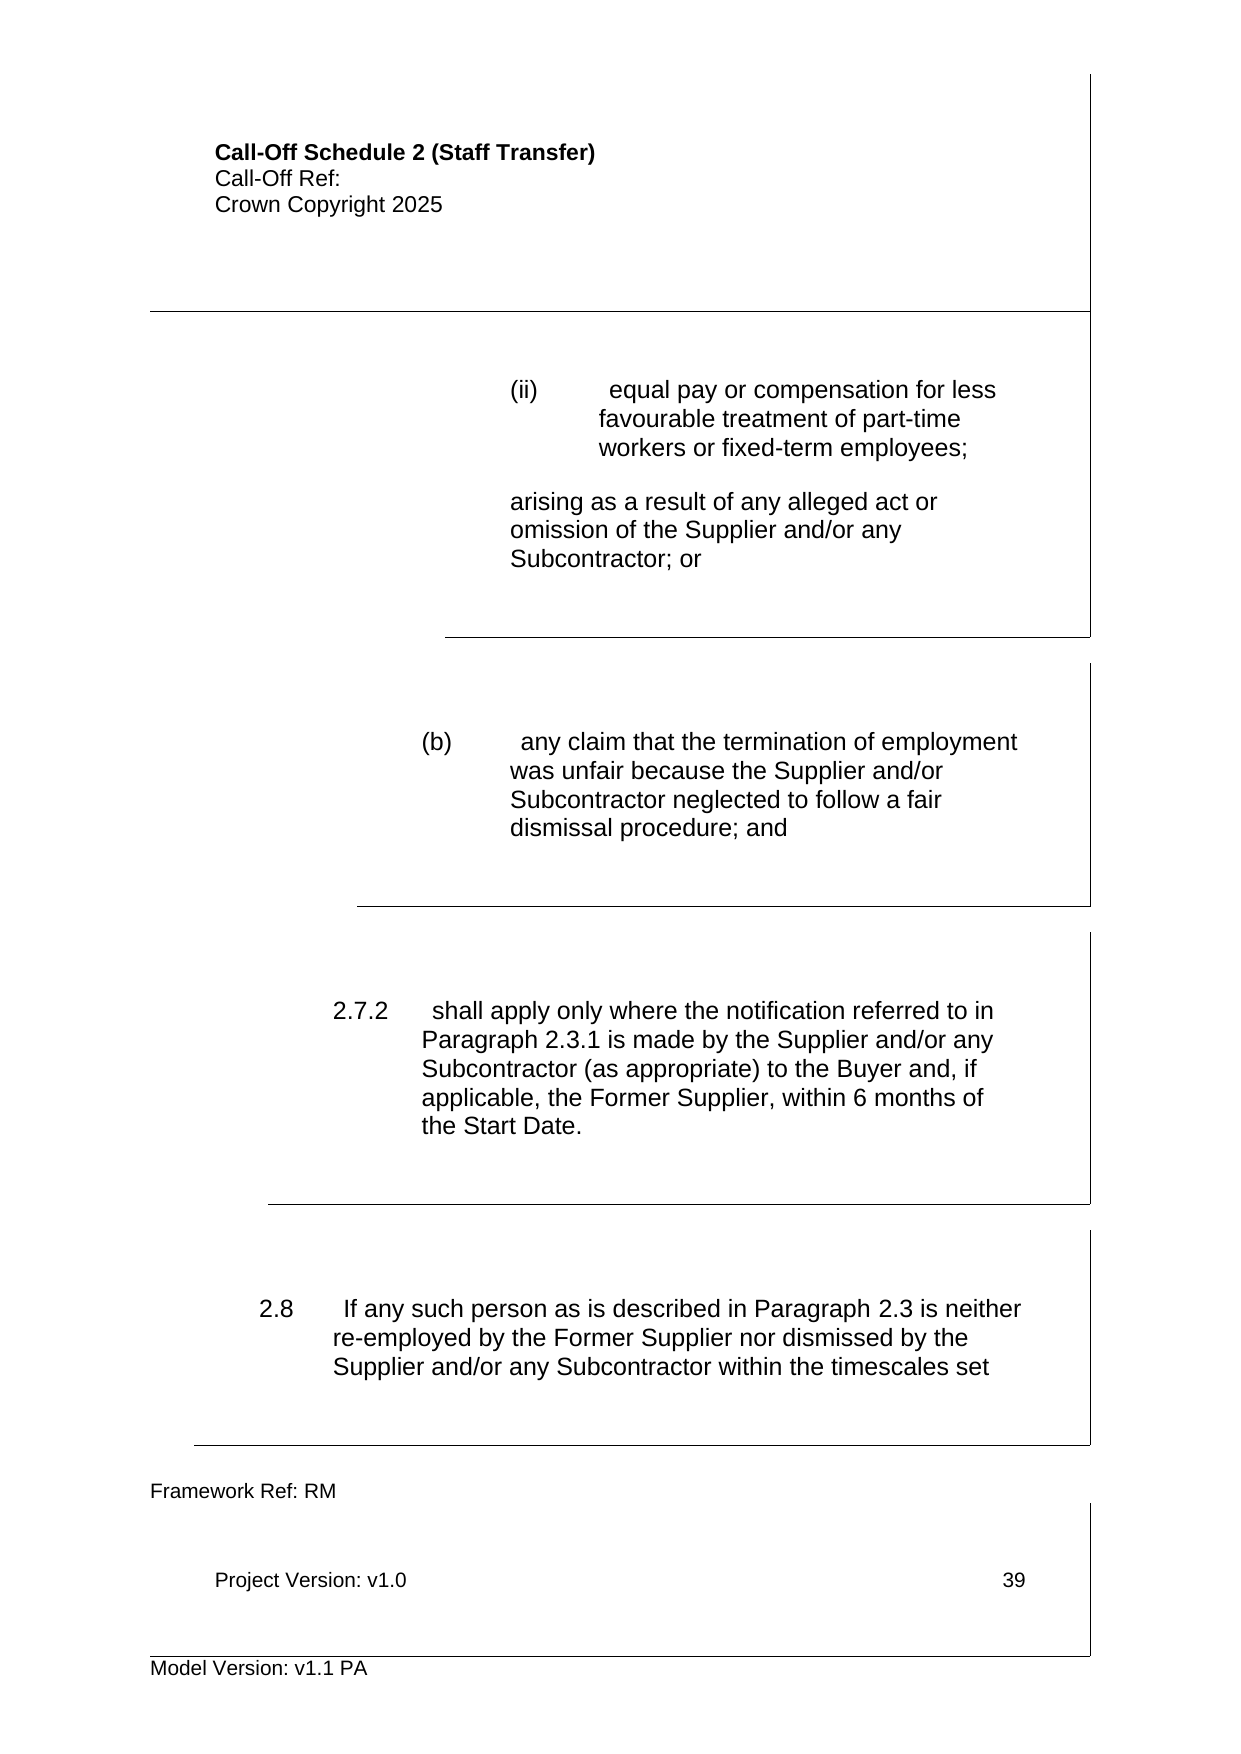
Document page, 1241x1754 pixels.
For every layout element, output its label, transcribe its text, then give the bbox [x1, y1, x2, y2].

list If any such person as is described in Paragraph 2.3 is neither re-employed by the Former Supplier nor dismissed by the Supplier and/or any Subcontractor within the timescales set [194, 1229, 1090, 1445]
text arising as a result of any alleged act or omission of the Supplier and/or any Subcontractor; or [445, 422, 1090, 637]
list shall apply only where the notification referred to in Paragraph 2.3.1 is made by the Supplier and/or any Subcontractor (as appropriate) to the Buyer and, if applicable, the Former Supplier, within 6 months of the Start Date. [268, 932, 1090, 1204]
list any claim that the termination of employment was unfair because the Supplier and/or Subcontractor neglected to follow a fair dismissal procedure; and [357, 662, 1090, 906]
text (ii) equal pay or compensation for less favourable treatment of part-time workers or fixed-term employees; [445, 311, 1090, 422]
